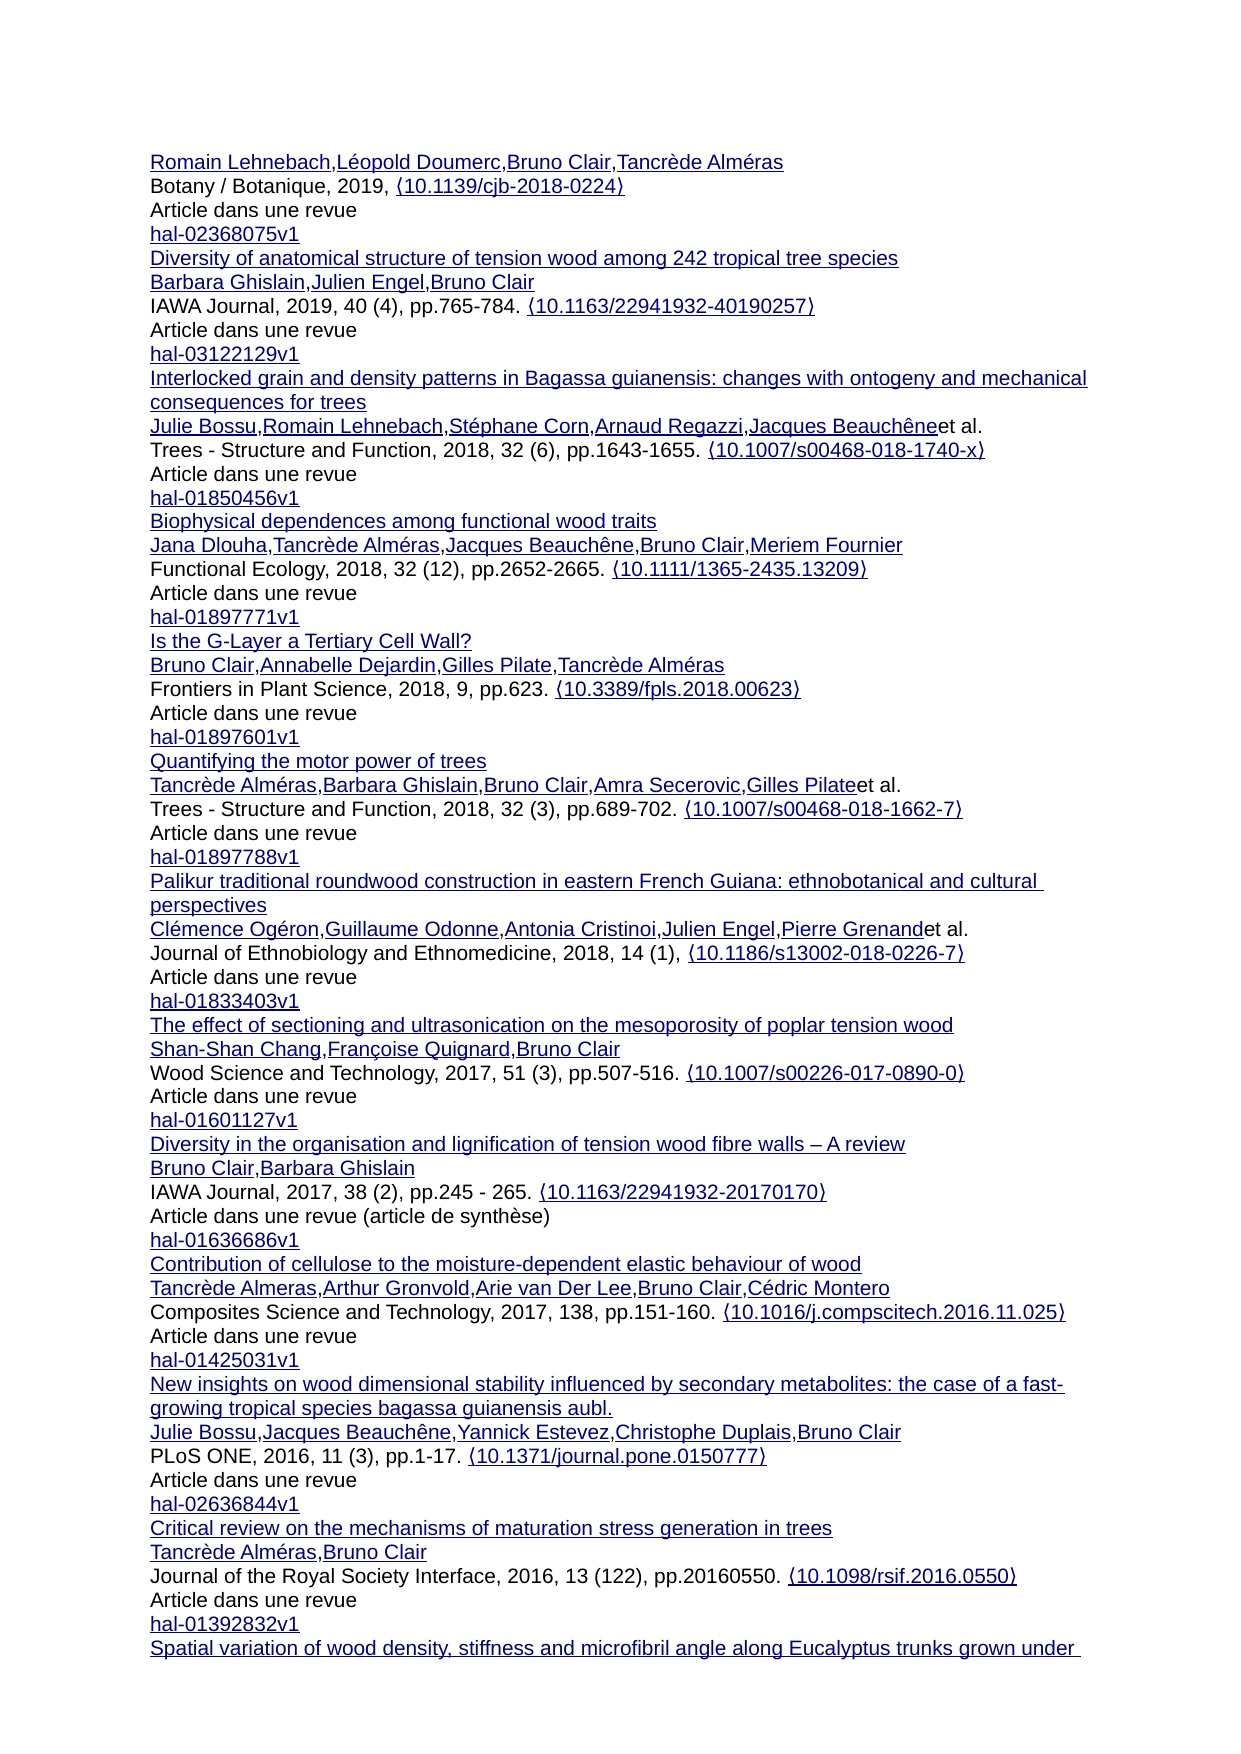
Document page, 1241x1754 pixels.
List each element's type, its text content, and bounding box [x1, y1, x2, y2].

table_cell Romain Lehnebach,Léopold Doumerc,Bruno Clair,Tancrède Alméras Botany / Botanique, 2019, ⟨10.1139/cjb-2018-0224⟩ Article dans une revue hal-02368075v1 [150, 150, 1090, 246]
table_cell Interlocked grain and density patterns in Bagassa guianensis: changes with ontogeny and mechanical consequences for trees Julie Bossu,Romain Lehnebach,Stéphane Corn,Arnaud Regazzi,Jacques Beauchêneet al. Trees - Structure and Function, 2018, 32 (6), pp.1643-1655. ⟨10.1007/s00468-018-1740-x⟩ Article dans une revue hal-01850456v1 [150, 366, 1090, 509]
table_cell Palikur traditional roundwood construction in eastern French Guiana: ethnobotanical and cultural perspectives Clémence Ogéron,Guillaume Odonne,Antonia Cristinoi,Julien Engel,Pierre Grenandet al. Journal of Ethnobiology and Ethnomedicine, 2018, 14 (1), ⟨10.1186/s13002-018-0226-7⟩ Article dans une revue hal-01833403v1 [150, 869, 1090, 1012]
table_cell Spatial variation of wood density, stiffness and microfibril angle along Eucalyptus trunks grown under [150, 1635, 1090, 1659]
table_cell Critical review on the mechanisms of maturation stress generation in trees Tancrède Alméras,Bruno Clair Journal of the Royal Society Interface, 2016, 13 (122), pp.20160550. ⟨10.1098/rsif.2016.0550⟩ Article dans une revue hal-01392832v1 [150, 1516, 1090, 1635]
table_cell Quantifying the motor power of trees Tancrède Alméras,Barbara Ghislain,Bruno Clair,Amra Secerovic,Gilles Pilateet al. Trees - Structure and Function, 2018, 32 (3), pp.689-702. ⟨10.1007/s00468-018-1662-7⟩ Article dans une revue hal-01897788v1 [150, 749, 1090, 869]
table_cell Contribution of cellulose to the moisture-dependent elastic behaviour of wood Tancrède Almeras,Arthur Gronvold,Arie van Der Lee,Bruno Clair,Cédric Montero Composites Science and Technology, 2017, 138, pp.151-160. ⟨10.1016/j.compscitech.2016.11.025⟩ Article dans une revue hal-01425031v1 [150, 1252, 1090, 1372]
table_cell The effect of sectioning and ultrasonication on the mesoporosity of poplar tension wood Shan-Shan Chang,Françoise Quignard,Bruno Clair Wood Science and Technology, 2017, 51 (3), pp.507-516. ⟨10.1007/s00226-017-0890-0⟩ Article dans une revue hal-01601127v1 [150, 1013, 1090, 1132]
table_cell Biophysical dependences among functional wood traits Jana Dlouha,Tancrède Alméras,Jacques Beauchêne,Bruno Clair,Meriem Fournier Functional Ecology, 2018, 32 (12), pp.2652-2665. ⟨10.1111/1365-2435.13209⟩ Article dans une revue hal-01897771v1 [150, 509, 1090, 629]
table_cell Diversity in the organisation and lignification of tension wood fibre walls – A review Bruno Clair,Barbara Ghislain IAWA Journal, 2017, 38 (2), pp.245 - 265. ⟨10.1163/22941932-20170170⟩ Article dans une revue (article de synthèse) hal-01636686v1 [150, 1132, 1090, 1252]
table_cell Diversity of anatomical structure of tension wood among 242 tropical tree species Barbara Ghislain,Julien Engel,Bruno Clair IAWA Journal, 2019, 40 (4), pp.765-784. ⟨10.1163/22941932-40190257⟩ Article dans une revue hal-03122129v1 [150, 246, 1090, 366]
table_cell New insights on wood dimensional stability influenced by secondary metabolites: the case of a fast-growing tropical species bagassa guianensis aubl. Julie Bossu,Jacques Beauchêne,Yannick Estevez,Christophe Duplais,Bruno Clair PLoS ONE, 2016, 11 (3), pp.1-17. ⟨10.1371/journal.pone.0150777⟩ Article dans une revue hal-02636844v1 [150, 1372, 1090, 1516]
table_cell Is the G-Layer a Tertiary Cell Wall? Bruno Clair,Annabelle Dejardin,Gilles Pilate,Tancrède Alméras Frontiers in Plant Science, 2018, 9, pp.623. ⟨10.3389/fpls.2018.00623⟩ Article dans une revue hal-01897601v1 [150, 629, 1090, 749]
